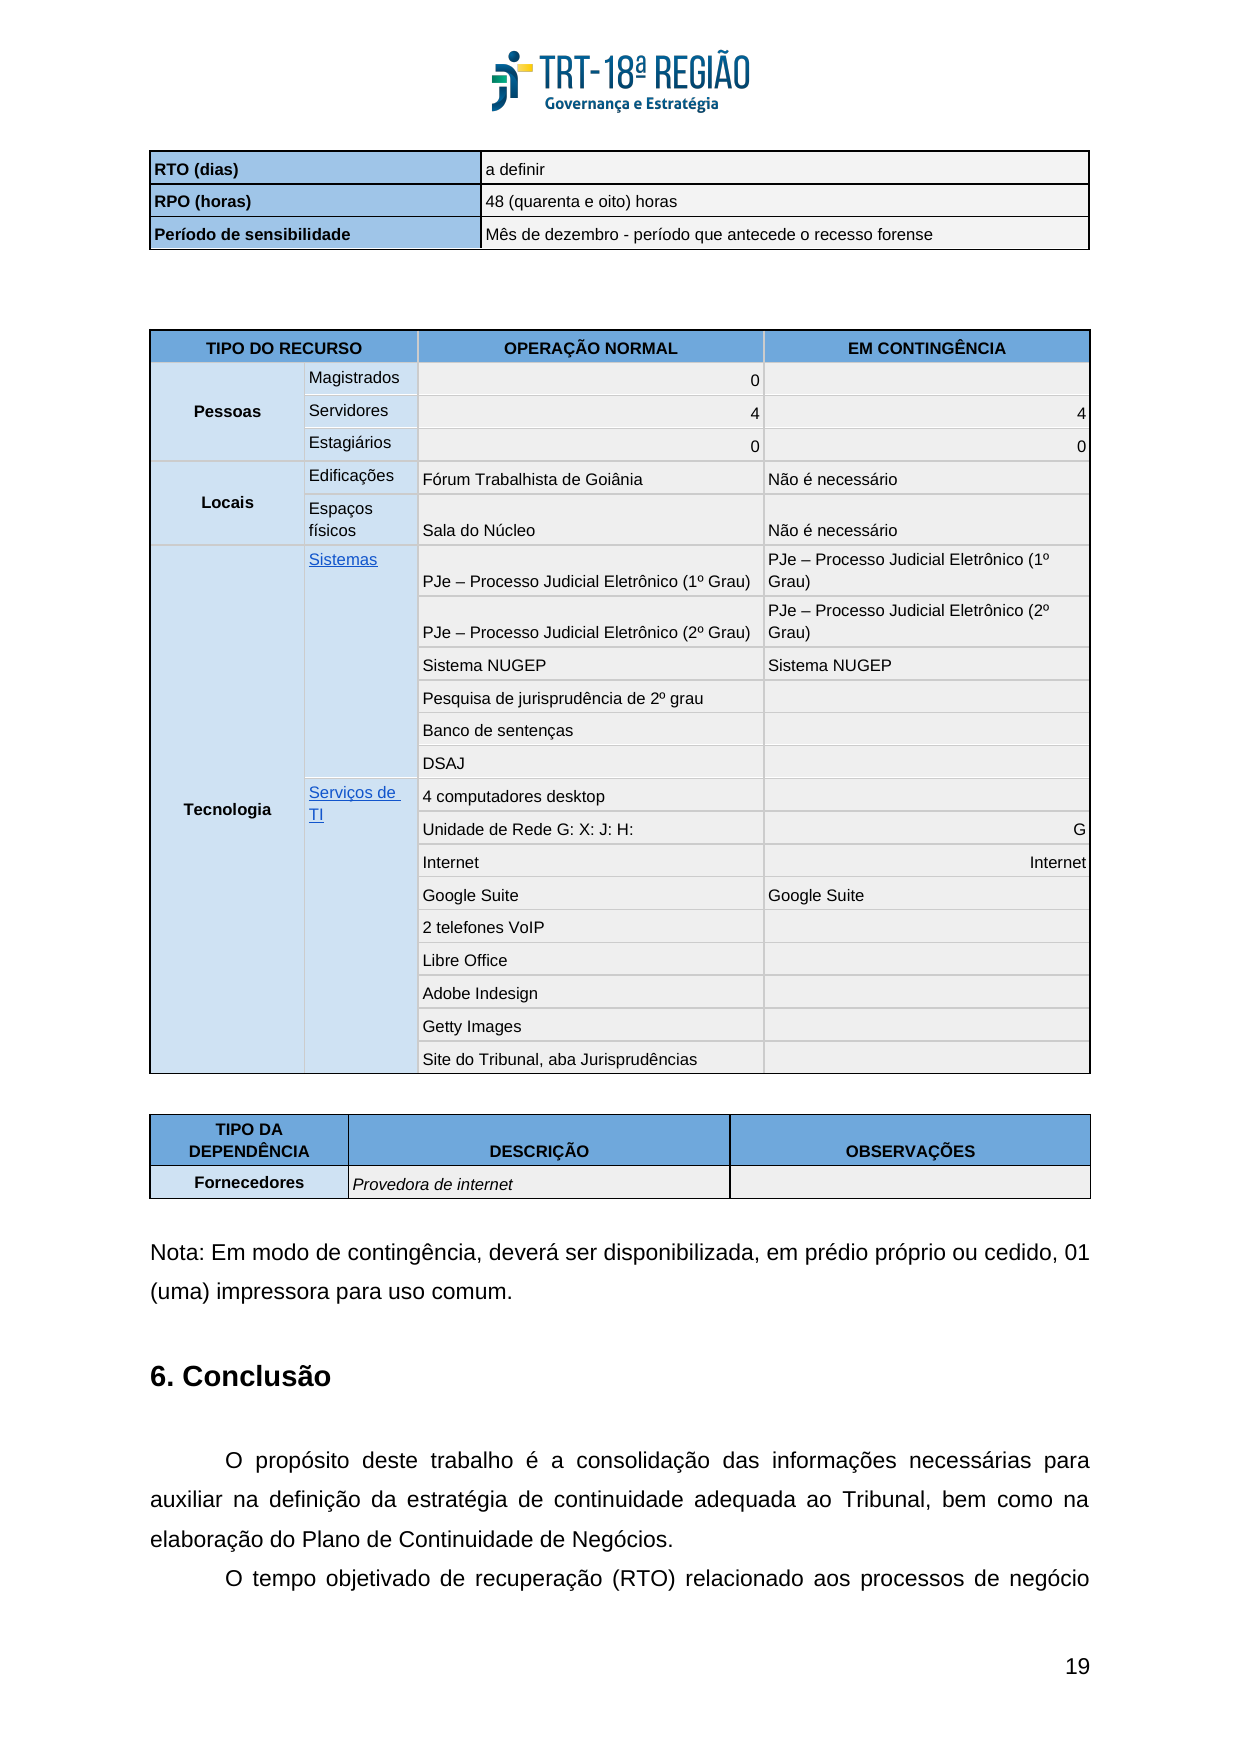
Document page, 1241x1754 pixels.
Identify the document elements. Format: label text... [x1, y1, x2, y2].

table_header DESCRIÇÃO [349, 1115, 729, 1165]
table_cell 0 [419, 363, 763, 394]
table_cell Google Suite [765, 877, 1089, 909]
table_cell Magistrados [305, 363, 417, 394]
table_cell Tecnologia [151, 546, 304, 1073]
table_header EM CONTINGÊNCIA [765, 331, 1089, 362]
table_cell Serviços de TI [305, 779, 417, 1073]
table_cell Adobe Indesign [419, 976, 763, 1007]
table_cell 4 computadores desktop [419, 779, 763, 810]
table_cell Não é necessário [765, 495, 1089, 544]
table_cell Google Suite [419, 877, 763, 909]
table_cell [765, 713, 1089, 744]
table_cell Banco de sentenças [419, 713, 763, 744]
table_cell 4 [765, 396, 1089, 427]
table_cell [765, 363, 1089, 394]
table_cell Provedora de internet [349, 1166, 729, 1198]
text Nota: Em modo de contingência, deverá ser disponibilizada, em prédio próprio ou cedido, 01 (uma) impressora para uso comum. [150, 1239, 1090, 1304]
table_cell Internet [419, 845, 763, 876]
table_cell RPO (horas) [151, 185, 480, 216]
table_cell Internet [765, 845, 1089, 876]
table_cell [765, 681, 1089, 712]
subtitle 6. Conclusão [150, 1359, 1090, 1393]
table_cell PJe – Processo Judicial Eletrônico (2º Grau) [419, 597, 763, 646]
table_cell a definir [482, 152, 1088, 183]
table_cell 0 [419, 429, 763, 460]
table_cell 48 (quarenta e oito) horas [482, 185, 1088, 216]
table_cell Sistema NUGEP [419, 648, 763, 679]
text O tempo objetivado de recuperação (RTO) relacionado aos processos de negócio [150, 1565, 1090, 1592]
table_cell RTO (dias) [151, 152, 480, 183]
table_header TIPO DO RECURSO [151, 331, 417, 362]
table_cell Espaços físicos [305, 495, 417, 544]
table_cell Não é necessário [765, 462, 1089, 493]
table_cell Edificações [305, 462, 417, 493]
table_header OBSERVAÇÕES [731, 1115, 1090, 1165]
table_cell PJe – Processo Judicial Eletrônico (1º Grau) [419, 546, 763, 595]
table_cell 4 [419, 396, 763, 427]
table_cell Mês de dezembro - período que antecede o recesso forense [482, 217, 1088, 248]
table_cell Libre Office [419, 943, 763, 974]
table_cell PJe – Processo Judicial Eletrônico (2º Grau) [765, 597, 1089, 646]
table_cell 2 telefones VoIP [419, 910, 763, 941]
table_cell Unidade de Rede G: X: J: H: [419, 812, 763, 843]
table_cell Estagiários [305, 429, 417, 460]
table_cell G [765, 812, 1089, 843]
picture [487, 47, 753, 116]
table_header OPERAÇÃO NORMAL [419, 331, 763, 362]
table_cell [765, 943, 1089, 974]
table_cell Sistemas [305, 546, 417, 777]
table_cell Pesquisa de jurisprudência de 2º grau [419, 681, 763, 712]
table_cell Pessoas [151, 363, 304, 460]
table_cell Sistema NUGEP [765, 648, 1089, 679]
table_cell 0 [765, 429, 1089, 460]
table_cell Getty Images [419, 1009, 763, 1040]
table_cell [765, 1009, 1089, 1040]
table_cell [765, 910, 1089, 941]
table_header TIPO DA DEPENDÊNCIA [151, 1115, 348, 1165]
table_cell [765, 779, 1089, 810]
table_cell [765, 976, 1089, 1007]
text O propósito deste trabalho é a consolidação das informações necessárias para auxiliar na definição da estratégia de continuidade adequada ao Tribunal, bem como na elaboração do Plano de Continuidade de Negócios. [150, 1447, 1090, 1552]
table_cell Servidores [305, 396, 417, 427]
table_cell [731, 1166, 1090, 1198]
table_cell Período de sensibilidade [151, 217, 480, 248]
table_cell Fornecedores [151, 1166, 348, 1198]
table_cell PJe – Processo Judicial Eletrônico (1º Grau) [765, 546, 1089, 595]
table_cell [765, 746, 1089, 777]
table_cell [765, 1042, 1089, 1073]
table_cell DSAJ [419, 746, 763, 777]
table_cell Sala do Núcleo [419, 495, 763, 544]
table_cell Locais [151, 462, 304, 544]
table_cell Fórum Trabalhista de Goiânia [419, 462, 763, 493]
table_cell Site do Tribunal, aba Jurisprudências [419, 1042, 763, 1073]
